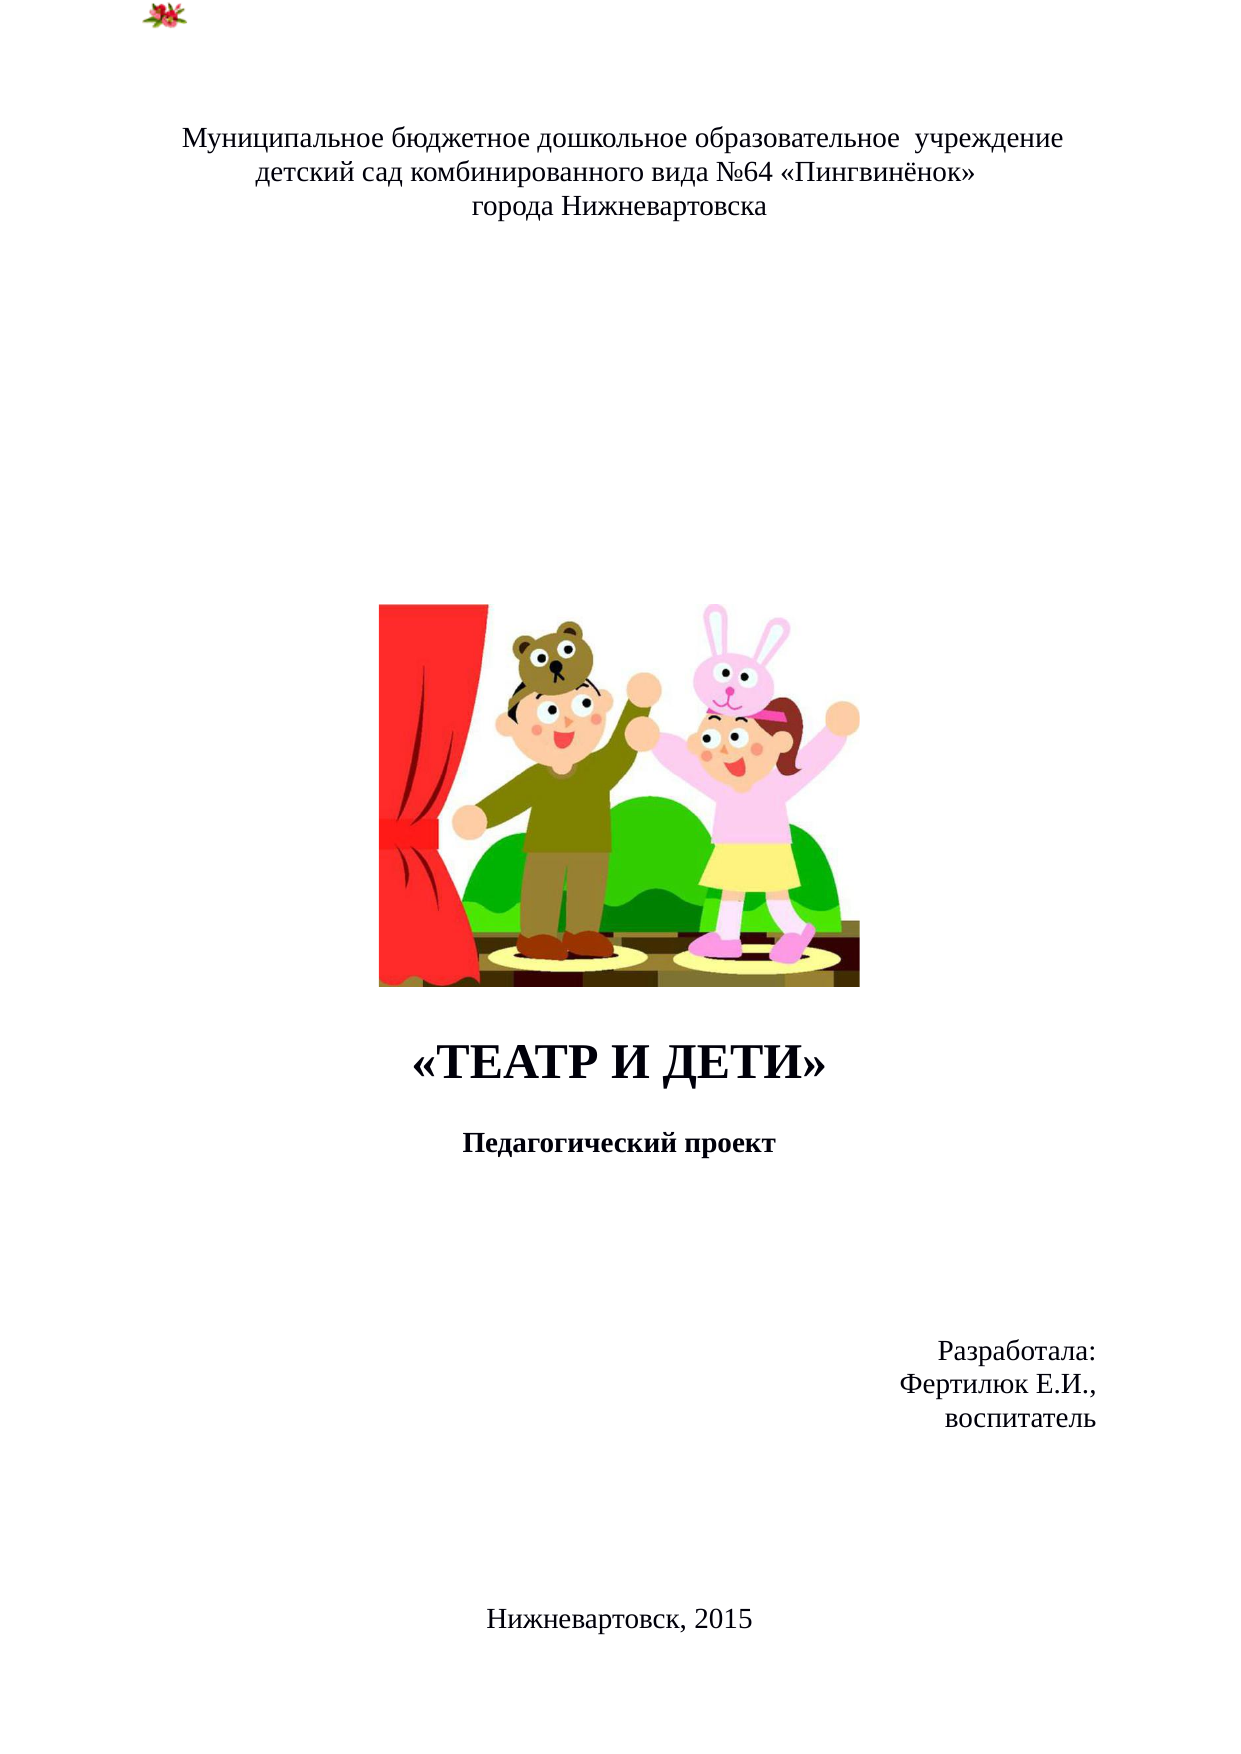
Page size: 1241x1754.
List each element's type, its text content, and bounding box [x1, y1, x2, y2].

text Разработала: [142, 1333, 1096, 1366]
text Муниципальное бюджетное дошкольное образовательное учреждение детский сад комбинированного вида №64 «Пингвинёнок» [142, 121, 1096, 188]
text Фертилюк Е.И., [142, 1366, 1096, 1400]
text Педагогический проект [142, 1125, 1096, 1159]
text «ТЕАТР И ДЕТИ» [142, 1032, 1096, 1089]
text Нижневартовск, 2015 [142, 1601, 1096, 1634]
text города Нижневартовска [142, 188, 1096, 221]
text воспитатель [142, 1400, 1096, 1433]
